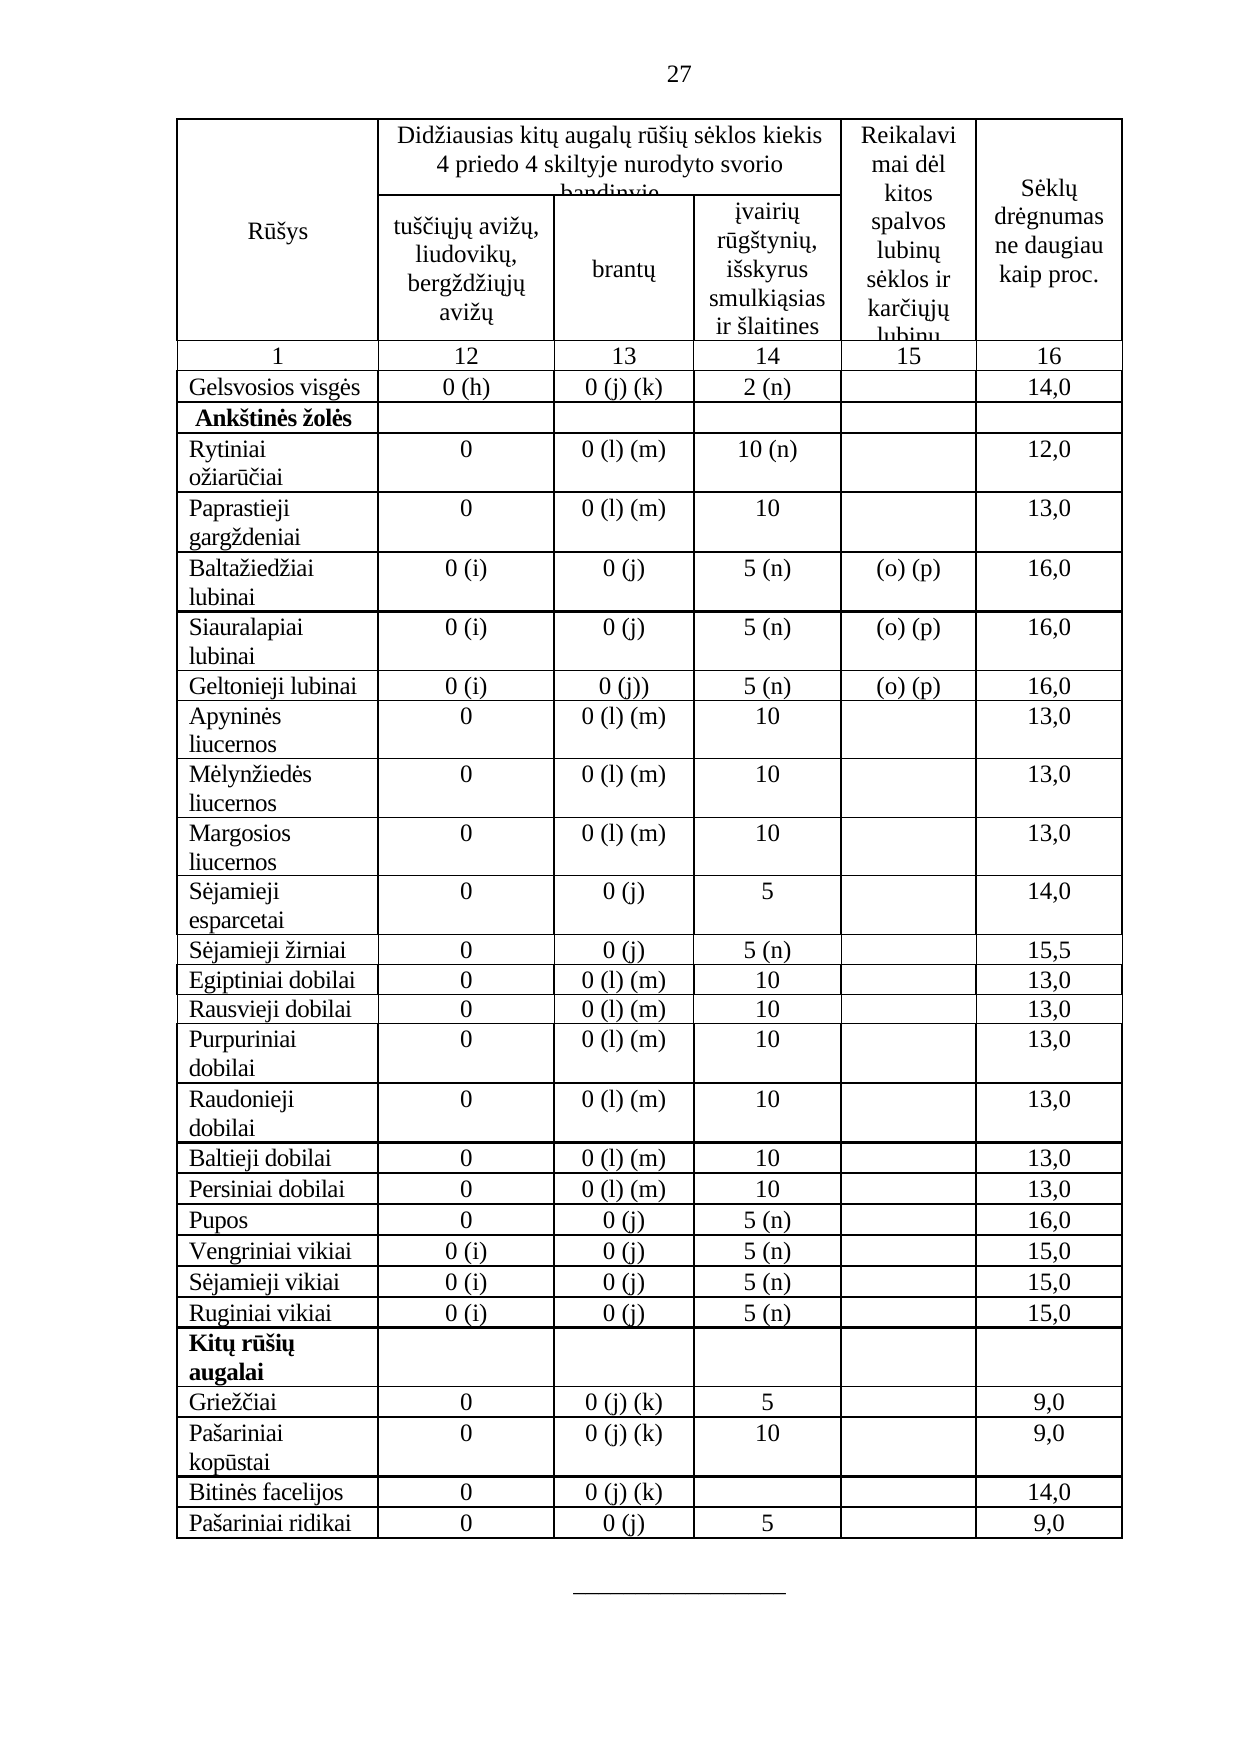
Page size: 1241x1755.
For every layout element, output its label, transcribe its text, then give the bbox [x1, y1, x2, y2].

table_cell 0 [379, 1084, 553, 1141]
table_cell 13,0 [977, 759, 1121, 817]
table_cell 0 (l) (m) [555, 1084, 693, 1141]
table_cell 5 [695, 1508, 840, 1537]
table_cell [842, 1508, 975, 1537]
table_cell [842, 1298, 975, 1326]
table_cell Egiptiniai dobilai [178, 965, 377, 993]
table_cell 10 [695, 965, 840, 993]
table_cell 13,0 [977, 1024, 1121, 1082]
table_cell 10 [694, 995, 841, 1023]
table_cell [842, 1084, 975, 1141]
table_cell 0 [379, 493, 553, 551]
table_cell 5 (n) [695, 671, 840, 700]
table_cell 13,0 [977, 493, 1121, 551]
table_cell 5 (n) [694, 935, 841, 964]
table_cell Paprastieji gargždeniai [178, 493, 377, 551]
table_cell [842, 995, 976, 1023]
table_cell [842, 965, 975, 993]
table_cell 1 [178, 341, 378, 370]
table_header Sėklų drėgnumas ne daugiau kaip proc. [977, 120, 1121, 340]
table_cell Siauralapiai lubinai [178, 613, 377, 670]
table_cell [842, 1387, 975, 1416]
table_cell [842, 434, 975, 491]
table_cell 15 [842, 341, 976, 370]
table_cell 15,0 [977, 1236, 1121, 1265]
table_cell 16 [977, 341, 1122, 370]
table_cell 16,0 [977, 671, 1121, 700]
table_cell Kitų rūšių augalai [178, 1329, 377, 1386]
table_cell 0 (j) [555, 613, 693, 670]
table_cell 0 [379, 1508, 553, 1537]
table_cell 0 [379, 876, 553, 934]
table_cell 0 (i) [379, 1267, 553, 1296]
table_cell 0 (i) [379, 1236, 553, 1265]
table_cell 0 (l) (m) [555, 995, 693, 1023]
table_cell 10 [695, 701, 840, 758]
table_cell 0 (j)) [555, 671, 693, 700]
table_cell [977, 1329, 1121, 1386]
table_cell 10 [695, 1144, 840, 1172]
table_cell [695, 1478, 840, 1506]
table_cell [842, 1478, 975, 1506]
table_cell 0 (j) [555, 935, 693, 964]
table_cell 14,0 [977, 1478, 1121, 1506]
table_cell 12 [379, 341, 554, 370]
table_cell 0 (i) [379, 671, 553, 700]
table_cell 16,0 [977, 1205, 1121, 1234]
table_cell 0 (l) (m) [555, 1174, 693, 1203]
table_cell 0 [379, 935, 554, 964]
table_cell [379, 403, 553, 432]
table_cell 10 [695, 1024, 840, 1082]
table_cell 5 (n) [695, 613, 840, 670]
table_cell 0 (j) [555, 1205, 693, 1234]
table_cell Margosios liucernos [178, 818, 377, 875]
table_cell [842, 701, 975, 758]
table_cell 13,0 [977, 965, 1121, 993]
table_cell Pašariniai ridikai [178, 1508, 377, 1537]
table_cell 0 (j) [555, 876, 693, 934]
table_cell 13 [555, 341, 693, 370]
table_cell 0 (i) [379, 613, 553, 670]
table_cell 0 [379, 965, 553, 993]
table_cell 13,0 [977, 995, 1122, 1023]
table_cell [842, 1144, 975, 1172]
table_cell 0 [379, 1205, 553, 1234]
table_cell 5 [695, 876, 840, 934]
table_cell Purpuriniai dobilai [178, 1024, 377, 1082]
table_cell [842, 759, 975, 817]
table_cell Baltieji dobilai [178, 1144, 377, 1172]
table_cell 16,0 [977, 613, 1121, 670]
table_cell 14 [694, 341, 841, 370]
table_cell 13,0 [977, 1174, 1121, 1203]
table_cell 0 (l) (m) [555, 493, 693, 551]
table_cell [842, 371, 975, 401]
table_cell 2 (n) [695, 371, 840, 401]
table_cell 0 (j) [555, 1298, 693, 1326]
table_cell [842, 1024, 975, 1082]
table_cell tuščiųjų avižų, liudovikų, bergždžiųjų avižų [379, 196, 553, 340]
table_cell 0 [379, 995, 554, 1023]
table_cell Mėlynžiedės liucernos [178, 759, 377, 817]
table_cell 15,0 [977, 1298, 1121, 1326]
table_cell 13,0 [977, 1144, 1121, 1172]
table_cell 13,0 [977, 818, 1121, 875]
table_cell 13,0 [977, 1084, 1121, 1141]
table_cell 0 (j) (k) [555, 1387, 693, 1416]
table_cell 10 [695, 818, 840, 875]
table_cell Ruginiai vikiai [178, 1298, 377, 1326]
table_cell Sėjamieji esparcetai [178, 876, 377, 934]
table_cell [842, 935, 976, 964]
table_cell 0 [379, 701, 553, 758]
table_cell (o) (p) [842, 671, 975, 700]
table_cell (o) (p) [842, 613, 975, 670]
table_cell 10 [695, 493, 840, 551]
table_header Rūšys [178, 120, 377, 340]
table_cell [695, 403, 840, 432]
table_cell 5 (n) [695, 553, 840, 610]
table_cell [842, 1174, 975, 1203]
table_cell įvairių rūgštynių, išskyrus smulkiąsias ir šlaitines [695, 196, 840, 340]
table_cell 10 [695, 1418, 840, 1475]
table_cell 0 (j) [555, 1236, 693, 1265]
table_cell 0 (l) (m) [555, 759, 693, 817]
table_cell 0 (j) [555, 1267, 693, 1296]
table_cell [842, 1205, 975, 1234]
table_cell 0 (l) (m) [555, 1144, 693, 1172]
table_cell (o) (p) [842, 553, 975, 610]
table_cell 0 [379, 434, 553, 491]
table_cell Vengriniai vikiai [178, 1236, 377, 1265]
table_cell 13,0 [977, 701, 1121, 758]
table_cell Apyninės liucernos [178, 701, 377, 758]
table_cell brantų [555, 196, 693, 340]
table_cell 0 (i) [379, 1298, 553, 1326]
table_cell Bitinės facelijos [178, 1478, 377, 1506]
table_cell 16,0 [977, 553, 1121, 610]
table_cell 0 (i) [379, 553, 553, 610]
table_cell Pupos [178, 1205, 377, 1234]
table_cell 15,5 [977, 935, 1122, 964]
table_cell 10 [695, 759, 840, 817]
table_cell Raudonieji dobilai [178, 1084, 377, 1141]
table_cell Gelsvosios visgės [178, 371, 377, 401]
table_cell 0 (j) [555, 1508, 693, 1537]
table_cell 14,0 [977, 371, 1121, 401]
table_cell Pašariniai kopūstai [178, 1418, 377, 1475]
table_cell 0 (l) (m) [555, 434, 693, 491]
table_cell [695, 1329, 840, 1386]
table_cell 10 (n) [695, 434, 840, 491]
table_cell Ankštinės žolės [178, 403, 377, 432]
table_cell [379, 1329, 553, 1386]
table_cell 0 (h) [379, 371, 553, 401]
table_cell 0 (l) (m) [555, 701, 693, 758]
table_cell Rausvieji dobilai [178, 995, 378, 1023]
table_cell Griežčiai [178, 1387, 377, 1416]
table_cell Sėjamieji žirniai [178, 935, 378, 964]
table_cell 0 (l) (m) [555, 1024, 693, 1082]
table_cell 0 (j) [555, 553, 693, 610]
table_header Reikalavimai dėl kitos spalvos lubinų sėklos ir karčiųjų lubinų sėklos [842, 120, 975, 340]
table_cell 5 (n) [695, 1236, 840, 1265]
table_cell [842, 403, 975, 432]
table_cell 5 [695, 1387, 840, 1416]
table_cell 0 [379, 1144, 553, 1172]
table_cell 0 [379, 1478, 553, 1506]
table_cell 9,0 [977, 1418, 1121, 1475]
table_cell 10 [695, 1174, 840, 1203]
table_cell [842, 493, 975, 551]
table_header Didžiausias kitų augalų rūšių sėklos kiekis 4 priedo 4 skiltyje nurodyto svorio bandinyje [379, 120, 840, 194]
table_cell 0 [379, 1418, 553, 1475]
table_cell 15,0 [977, 1267, 1121, 1296]
table_cell Geltonieji lubinai [178, 671, 377, 700]
table_cell 5 (n) [695, 1298, 840, 1326]
table_cell [842, 876, 975, 934]
table_cell Baltažiedžiai lubinai [178, 553, 377, 610]
table_cell Persiniai dobilai [178, 1174, 377, 1203]
table_cell [842, 1236, 975, 1265]
table_cell 0 [379, 1174, 553, 1203]
table_cell 5 (n) [695, 1267, 840, 1296]
table_cell Sėjamieji vikiai [178, 1267, 377, 1296]
table_cell [555, 403, 693, 432]
text _________________ [177, 1568, 1181, 1597]
table_cell 9,0 [977, 1387, 1121, 1416]
table_cell [977, 403, 1121, 432]
table_cell Rytiniai ožiarūčiai [178, 434, 377, 491]
table_cell 0 [379, 818, 553, 875]
table_cell 0 (j) (k) [555, 1478, 693, 1506]
table_cell 12,0 [977, 434, 1121, 491]
table_cell 0 [379, 1387, 553, 1416]
table_cell [842, 818, 975, 875]
table_cell [842, 1418, 975, 1475]
table_cell 10 [695, 1084, 840, 1141]
table_cell [555, 1329, 693, 1386]
table_cell 5 (n) [695, 1205, 840, 1234]
table_cell [842, 1329, 975, 1386]
table_cell 9,0 [977, 1508, 1121, 1537]
table_cell 0 (j) (k) [555, 1418, 693, 1475]
table_cell [842, 1267, 975, 1296]
table_cell 0 (l) (m) [555, 965, 693, 993]
table_cell 0 [379, 1024, 553, 1082]
table_cell 0 [379, 759, 553, 817]
table_cell 14,0 [977, 876, 1121, 934]
table_cell 0 (j) (k) [555, 371, 693, 401]
table_cell 0 (l) (m) [555, 818, 693, 875]
